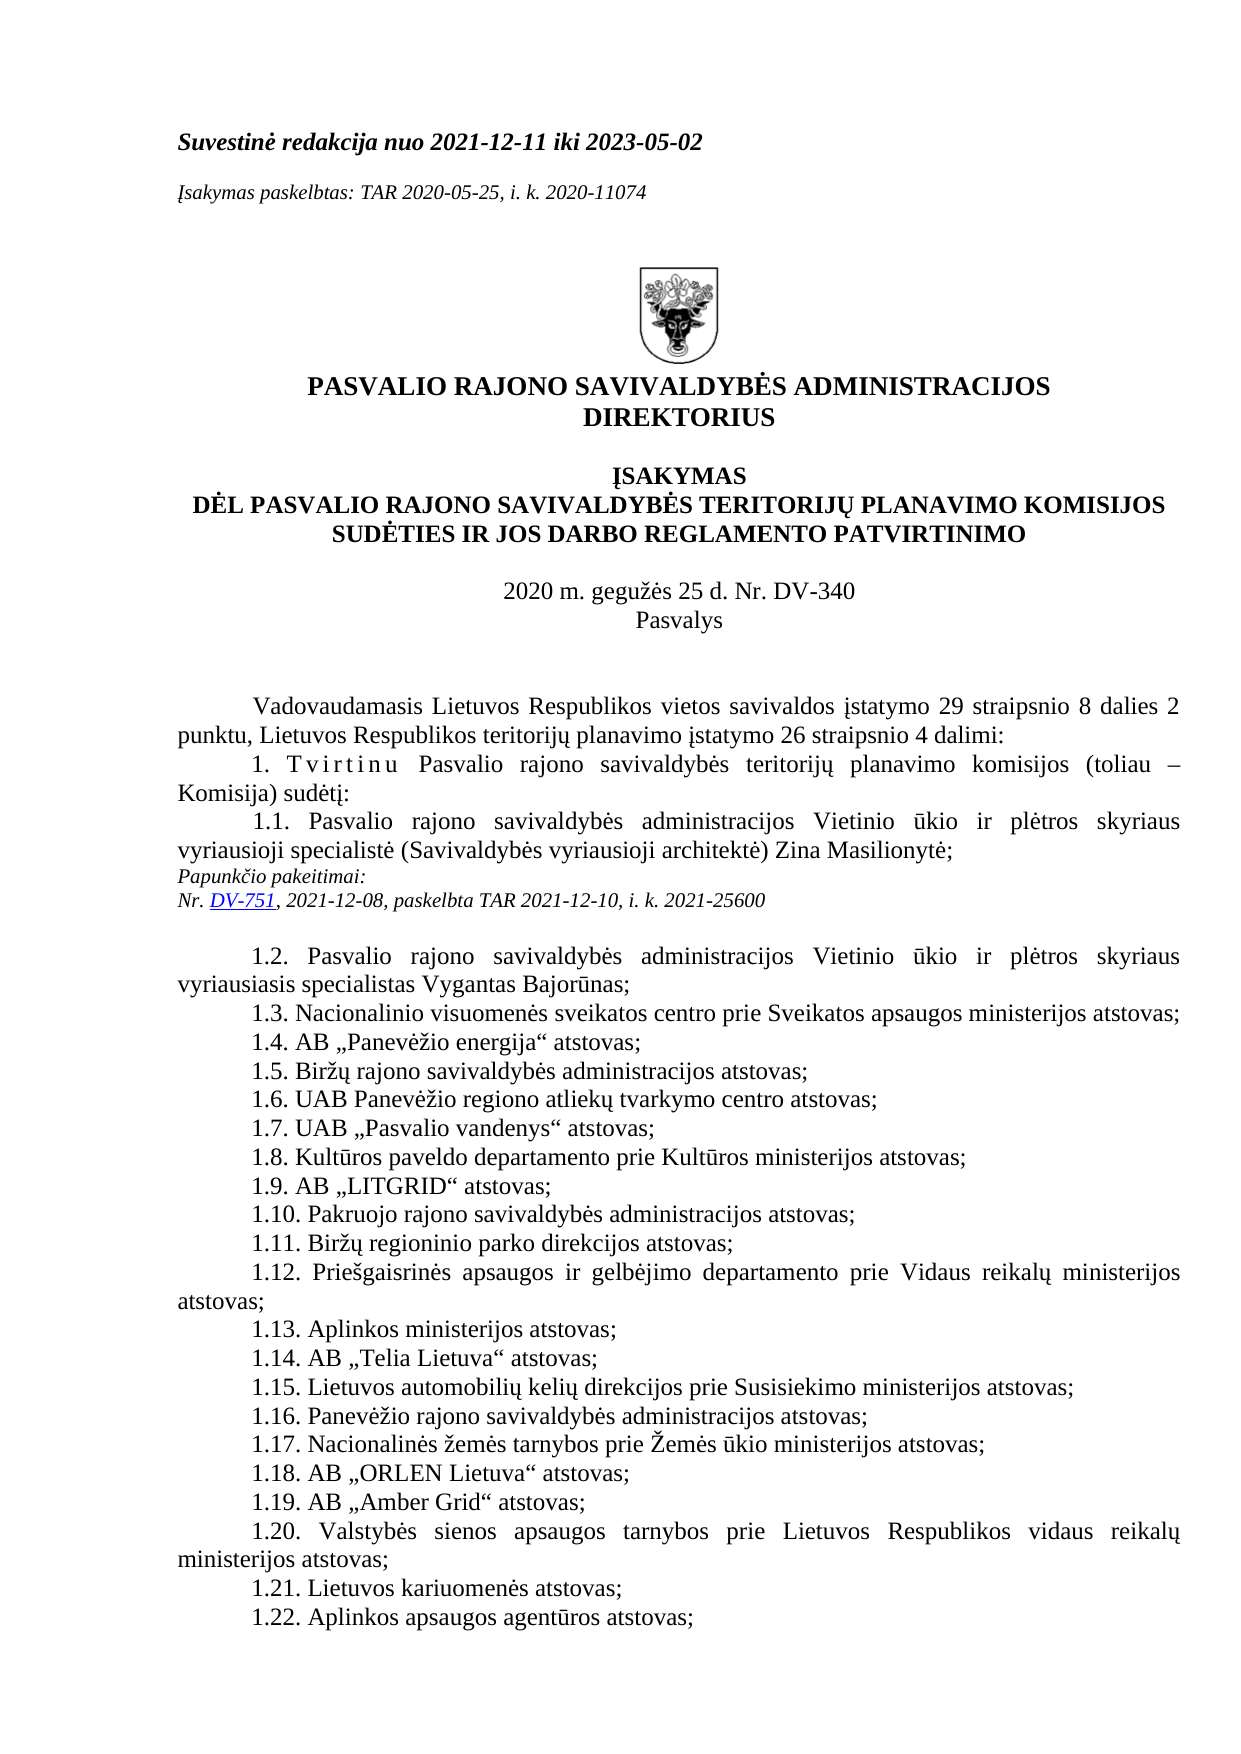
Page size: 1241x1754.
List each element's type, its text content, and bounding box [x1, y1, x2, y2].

text 1.13. Aplinkos ministerijos atstovas; [177, 1314, 1181, 1343]
text Nr. DV-751, 2021-12-08, paskelbta TAR 2021-12-10, i. k. 2021-25600 [177, 888, 1181, 912]
text direktorius [177, 402, 1181, 433]
text 1.7. UAB „Pasvalio vandenys“ atstovas; [177, 1113, 1181, 1142]
text DĖL PASVALIO RAJONO SAVIVALDYBĖS TERITORIJŲ PLANAVIMO KOMISIJOS SUDĖTIES IR JOS DARBO REGLAMENTO PATVIRTINIMO [177, 490, 1181, 548]
text 1.5. Biržų rajono savivaldybės administracijos atstovas; [177, 1056, 1181, 1084]
text 1.2. Pasvalio rajono savivaldybės administracijos Vietinio ūkio ir plėtros skyriaus vyriausiasis specialistas Vygantas Bajorūnas; [177, 941, 1181, 998]
text ĮSAKYMAS [177, 461, 1181, 490]
text Vadovaudamasis Lietuvos Respublikos vietos savivaldos įstatymo 29 straipsnio 8 dalies 2 punktu, Lietuvos Respublikos teritorijų planavimo įstatymo 26 straipsnio 4 dalimi: [177, 691, 1181, 749]
text 1.17. Nacionalinės žemės tarnybos prie Žemės ūkio ministerijos atstovas; [177, 1429, 1181, 1458]
text 1.20. Valstybės sienos apsaugos tarnybos prie Lietuvos Respublikos vidaus reikalų ministerijos atstovas; [177, 1516, 1181, 1573]
text 1.15. Lietuvos automobilių kelių direkcijos prie Susisiekimo ministerijos atstovas; [177, 1372, 1181, 1401]
text 1.14. AB „Telia Lietuva“ atstovas; [177, 1343, 1181, 1372]
text 1. Tvirtinu Pasvalio rajono savivaldybės teritorijų planavimo komisijos (toliau – Komisija) sudėtį: [177, 749, 1181, 806]
text 1.9. AB „LITGRID“ atstovas; [177, 1171, 1181, 1199]
text 1.12. Priešgaisrinės apsaugos ir gelbėjimo departamento prie Vidaus reikalų ministerijos atstovas; [177, 1257, 1181, 1314]
text 1.1. Pasvalio rajono savivaldybės administracijos Vietinio ūkio ir plėtros skyriaus vyriausioji specialistė (Savivaldybės vyriausioji architektė) Zina Masilionytė; [177, 806, 1181, 864]
text 1.10. Pakruojo rajono savivaldybės administracijos atstovas; [177, 1199, 1181, 1228]
text 1.8. Kultūros paveldo departamento prie Kultūros ministerijos atstovas; [177, 1142, 1181, 1171]
text 2020 m. gegužės 25 d. Nr. DV-340 [177, 576, 1181, 605]
text 1.16. Panevėžio rajono savivaldybės administracijos atstovas; [177, 1401, 1181, 1429]
text 1.3. Nacionalinio visuomenės sveikatos centro prie Sveikatos apsaugos ministerijos atstovas; [177, 998, 1181, 1027]
text Įsakymas paskelbtas: TAR 2020-05-25, i. k. 2020-11074 [177, 179, 1181, 204]
text 1.19. AB „Amber Grid“ atstovas; [177, 1487, 1181, 1516]
text 1.21. Lietuvos kariuomenės atstovas; [177, 1573, 1181, 1602]
text 1.6. UAB Panevėžio regiono atliekų tvarkymo centro atstovas; [177, 1084, 1181, 1113]
text Pasvalio rajono savivaldybės administracijos [177, 370, 1181, 402]
text 1.18. AB „ORLEN Lietuva“ atstovas; [177, 1458, 1181, 1487]
text 1.4. AB „Panevėžio energija“ atstovas; [177, 1027, 1181, 1056]
text 1.11. Biržų regioninio parko direkcijos atstovas; [177, 1228, 1181, 1257]
text Papunkčio pakeitimai: [177, 864, 1181, 888]
text Pasvalys [177, 605, 1181, 634]
text 1.22. Aplinkos apsaugos agentūros atstovas; [177, 1602, 1181, 1631]
text Suvestinė redakcija nuo 2021-12-11 iki 2023-05-02 [177, 127, 1181, 156]
